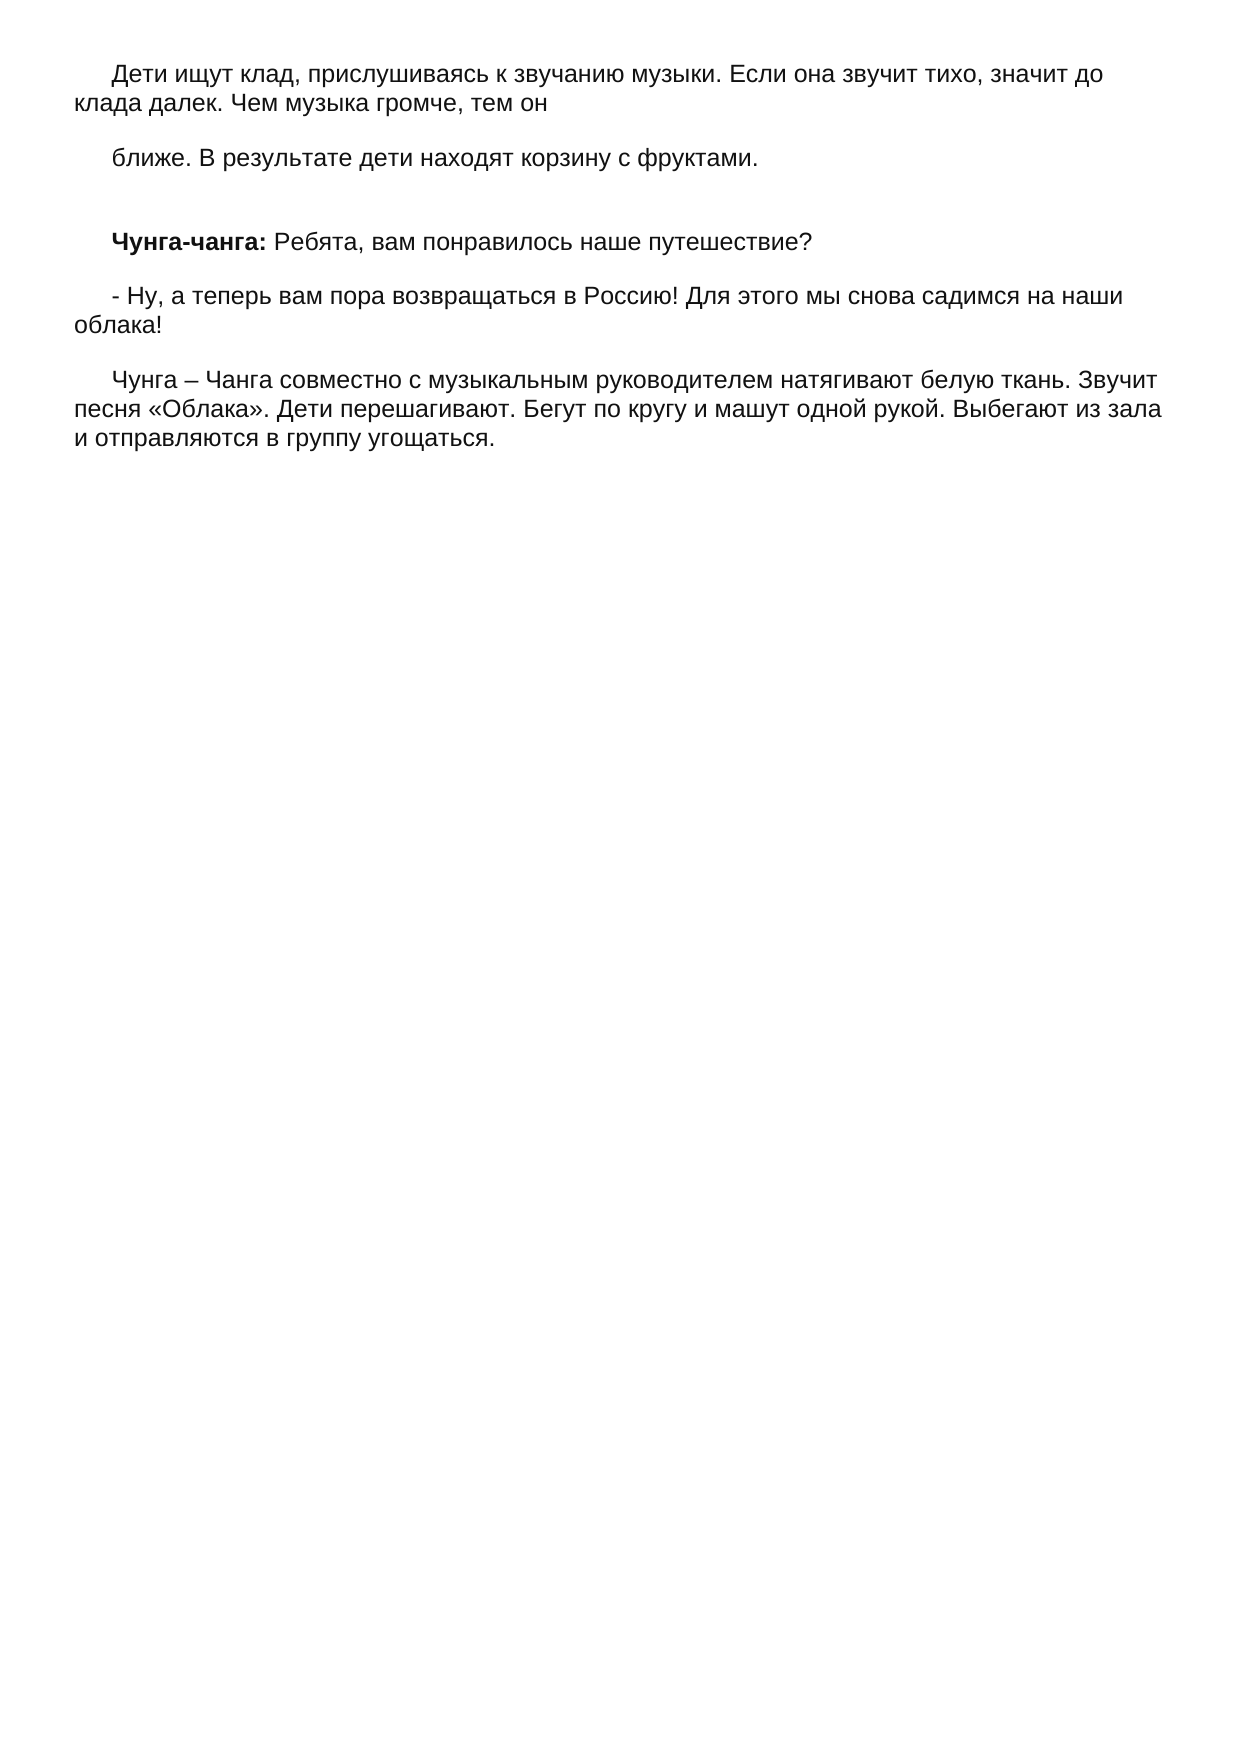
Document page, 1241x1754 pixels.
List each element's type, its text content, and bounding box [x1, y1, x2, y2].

text - Ну, а теперь вам пора возвращаться в Россию! Для этого мы снова садимся на наши облака! [74, 281, 1167, 339]
text ближе. В результате дети находят корзину с фруктами. [74, 143, 1167, 172]
text Чунга-чанга: Ребята, вам понравилось наше путешествие? [74, 226, 1167, 255]
text Дети ищут клад, прислушиваясь к звучанию музыки. Если она звучит тихо, значит до клада далек. Чем музыка громче, тем он [74, 59, 1167, 117]
text Чунга – Чанга совместно с музыкальным руководителем натягивают белую ткань. Звучит песня «Облака». Дети перешагивают. Бегут по кругу и машут одной рукой. Выбегают из зала и отправляются в группу угощаться. [74, 365, 1167, 451]
